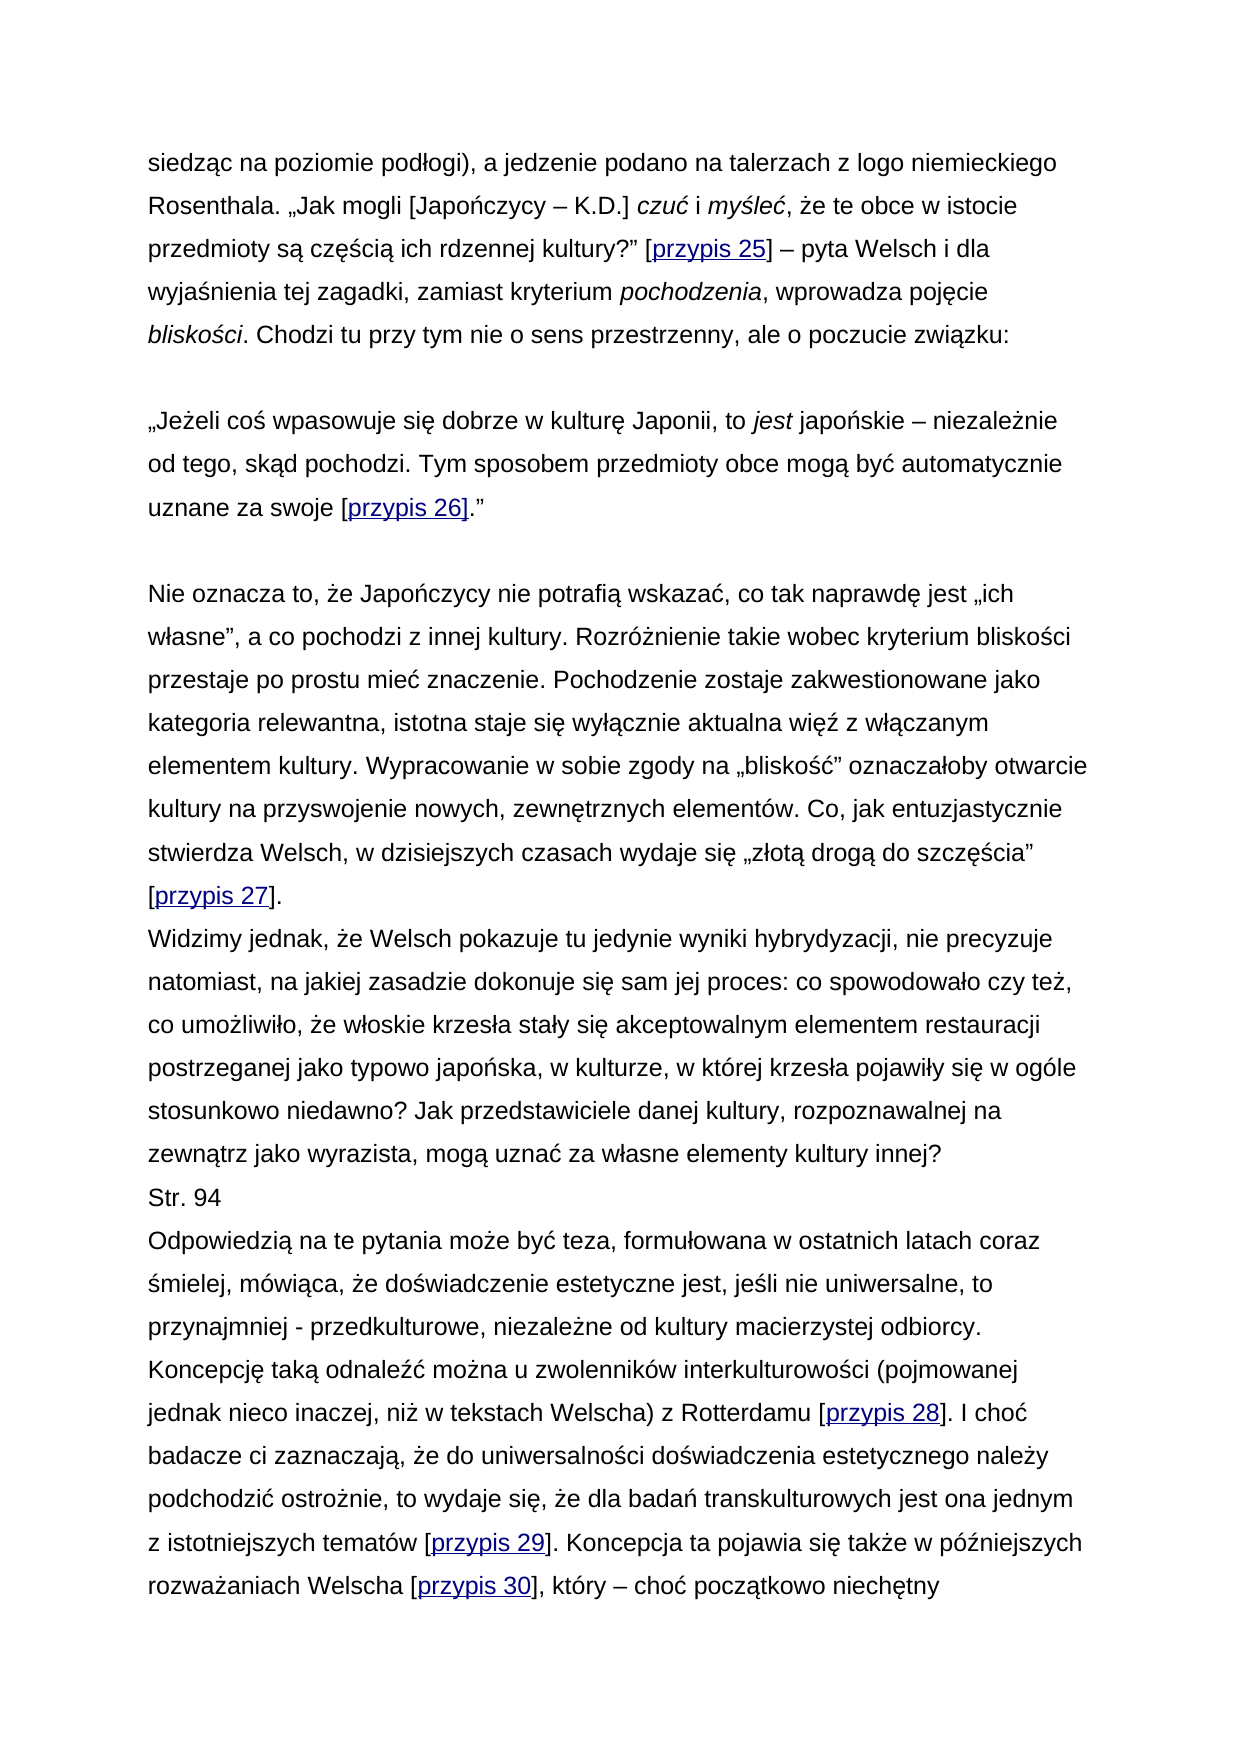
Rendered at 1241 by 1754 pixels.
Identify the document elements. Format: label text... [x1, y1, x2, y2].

text Odpowiedzią na te pytania może być teza, formułowana w ostatnich latach coraz śmielej, mówiąca, że doświadczenie estetyczne jest, jeśli nie uniwersalne, to przynajmniej - przedkulturowe, niezależne od kultury macierzystej odbiorcy. Koncepcję taką odnaleźć można u zwolenników interkulturowości (pojmowanej jednak nieco inaczej, niż w tekstach Welscha) z Rotterdamu [przypis 28]. I choć badacze ci zaznaczają, że do uniwersalności doświadczenia estetycznego należy podchodzić ostrożnie, to wydaje się, że dla badań transkulturowych jest ona jednym z istotniejszych tematów [przypis 29]. Koncepcja ta pojawia się także w późniejszych rozważaniach Welscha [przypis 30], który – choć początkowo niechętny [148, 1226, 1093, 1599]
text „Jeżeli coś wpasowuje się dobrze w kulturę Japonii, to jest japońskie – niezależnie od tego, skąd pochodzi. Tym sposobem przedmioty obce mogą być automatycznie uznane za swoje [przypis 26].” [148, 406, 1093, 521]
text Widzimy jednak, że Welsch pokazuje tu jedynie wyniki hybrydyzacji, nie precyzuje natomiast, na jakiej zasadzie dokonuje się sam jej proces: co spowodowało czy też, co umożliwiło, że włoskie krzesła stały się akceptowalnym elementem restauracji postrzeganej jako typowo japońska, w kulturze, w której krzesła pojawiły się w ogóle stosunkowo niedawno? Jak przedstawiciele danej kultury, rozpoznawalnej na zewnątrz jako wyrazista, mogą uznać za własne elementy kultury innej? [148, 924, 1093, 1168]
text Str. 94 [148, 1183, 1093, 1211]
text siedząc na poziomie podłogi), a jedzenie podano na talerzach z logo niemieckiego Rosenthala. „Jak mogli [Japończycy – K.D.] czuć i myśleć, że te obce w istocie przedmioty są częścią ich rdzennej kultury?” [przypis 25] – pyta Welsch i dla wyjaśnienia tej zagadki, zamiast kryterium pochodzenia, wprowadza pojęcie bliskości. Chodzi tu przy tym nie o sens przestrzenny, ale o poczucie związku: [148, 148, 1093, 349]
text Nie oznacza to, że Japończycy nie potrafią wskazać, co tak naprawdę jest „ich własne”, a co pochodzi z innej kultury. Rozróżnienie takie wobec kryterium bliskości przestaje po prostu mieć znaczenie. Pochodzenie zostaje zakwestionowane jako kategoria relewantna, istotna staje się wyłącznie aktualna więź z włączanym elementem kultury. Wypracowanie w sobie zgody na „bliskość” oznaczałoby otwarcie kultury na przyswojenie nowych, zewnętrznych elementów. Co, jak entuzjastycznie stwierdza Welsch, w dzisiejszych czasach wydaje się „złotą drogą do szczęścia” [przypis 27]. [148, 579, 1093, 909]
